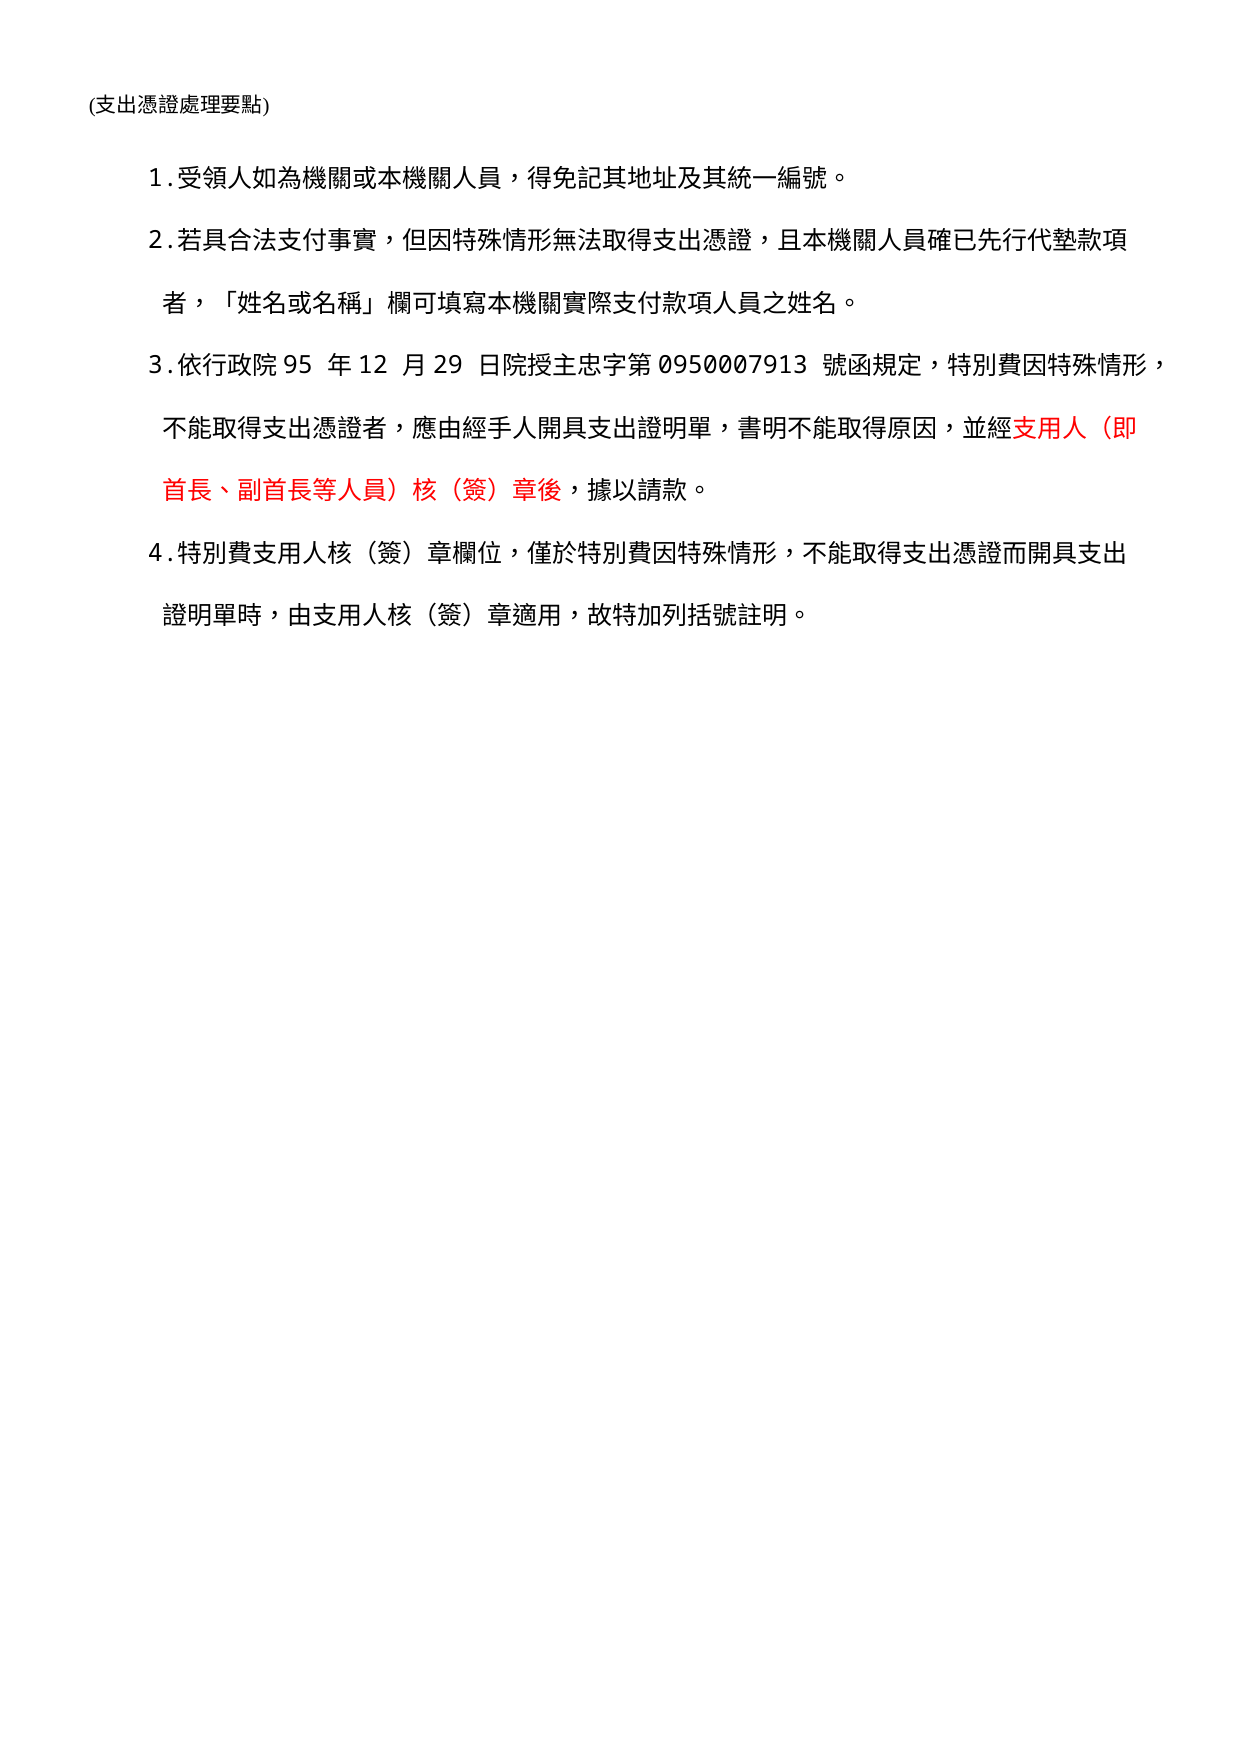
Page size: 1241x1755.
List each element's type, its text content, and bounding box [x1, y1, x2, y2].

text 2.若具合法支付事實，但因特殊情形無法取得支出憑證，且本機關人員確已先行代墊款項者，「姓名或名稱」欄可填寫本機關實際支付款項人員之姓名。 [148, 197, 1152, 322]
text 1.受領人如為機關或本機關人員，得免記其地址及其統一編號。 [148, 135, 1152, 197]
text 3.依行政院95 年12 月29 日院授主忠字第0950007913 號函規定，特別費因特殊情形，不能取得支出憑證者，應由經手人開具支出證明單，書明不能取得原因，並經支用人（即首長、副首長等人員）核（簽）章後，據以請款。 [148, 322, 1152, 510]
text 4.特別費支用人核（簽）章欄位，僅於特別費因特殊情形，不能取得支出憑證而開具支出證明單時，由支用人核（簽）章適用，故特加列括號註明。 [148, 510, 1152, 635]
